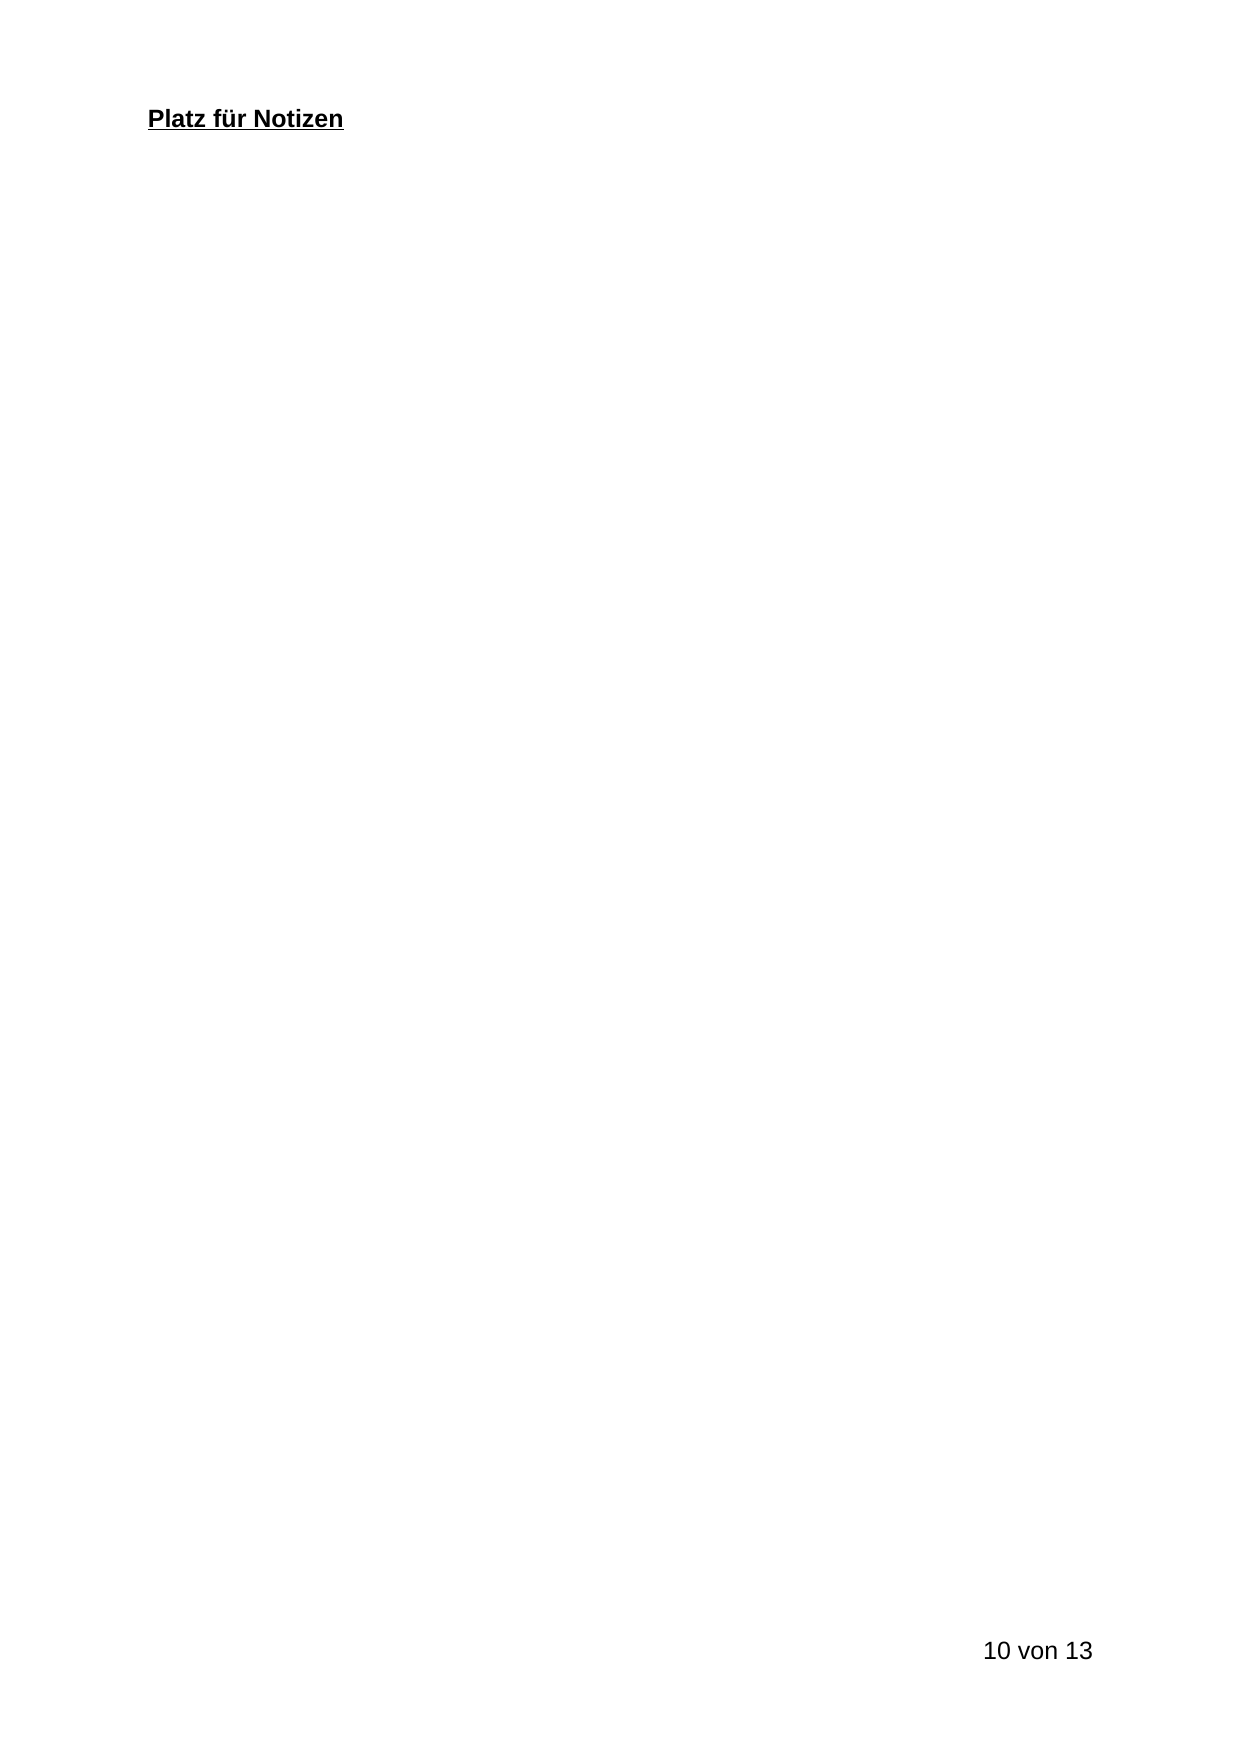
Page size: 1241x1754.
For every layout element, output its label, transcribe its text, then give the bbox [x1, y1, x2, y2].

text Platz für Notizen [148, 104, 1093, 132]
